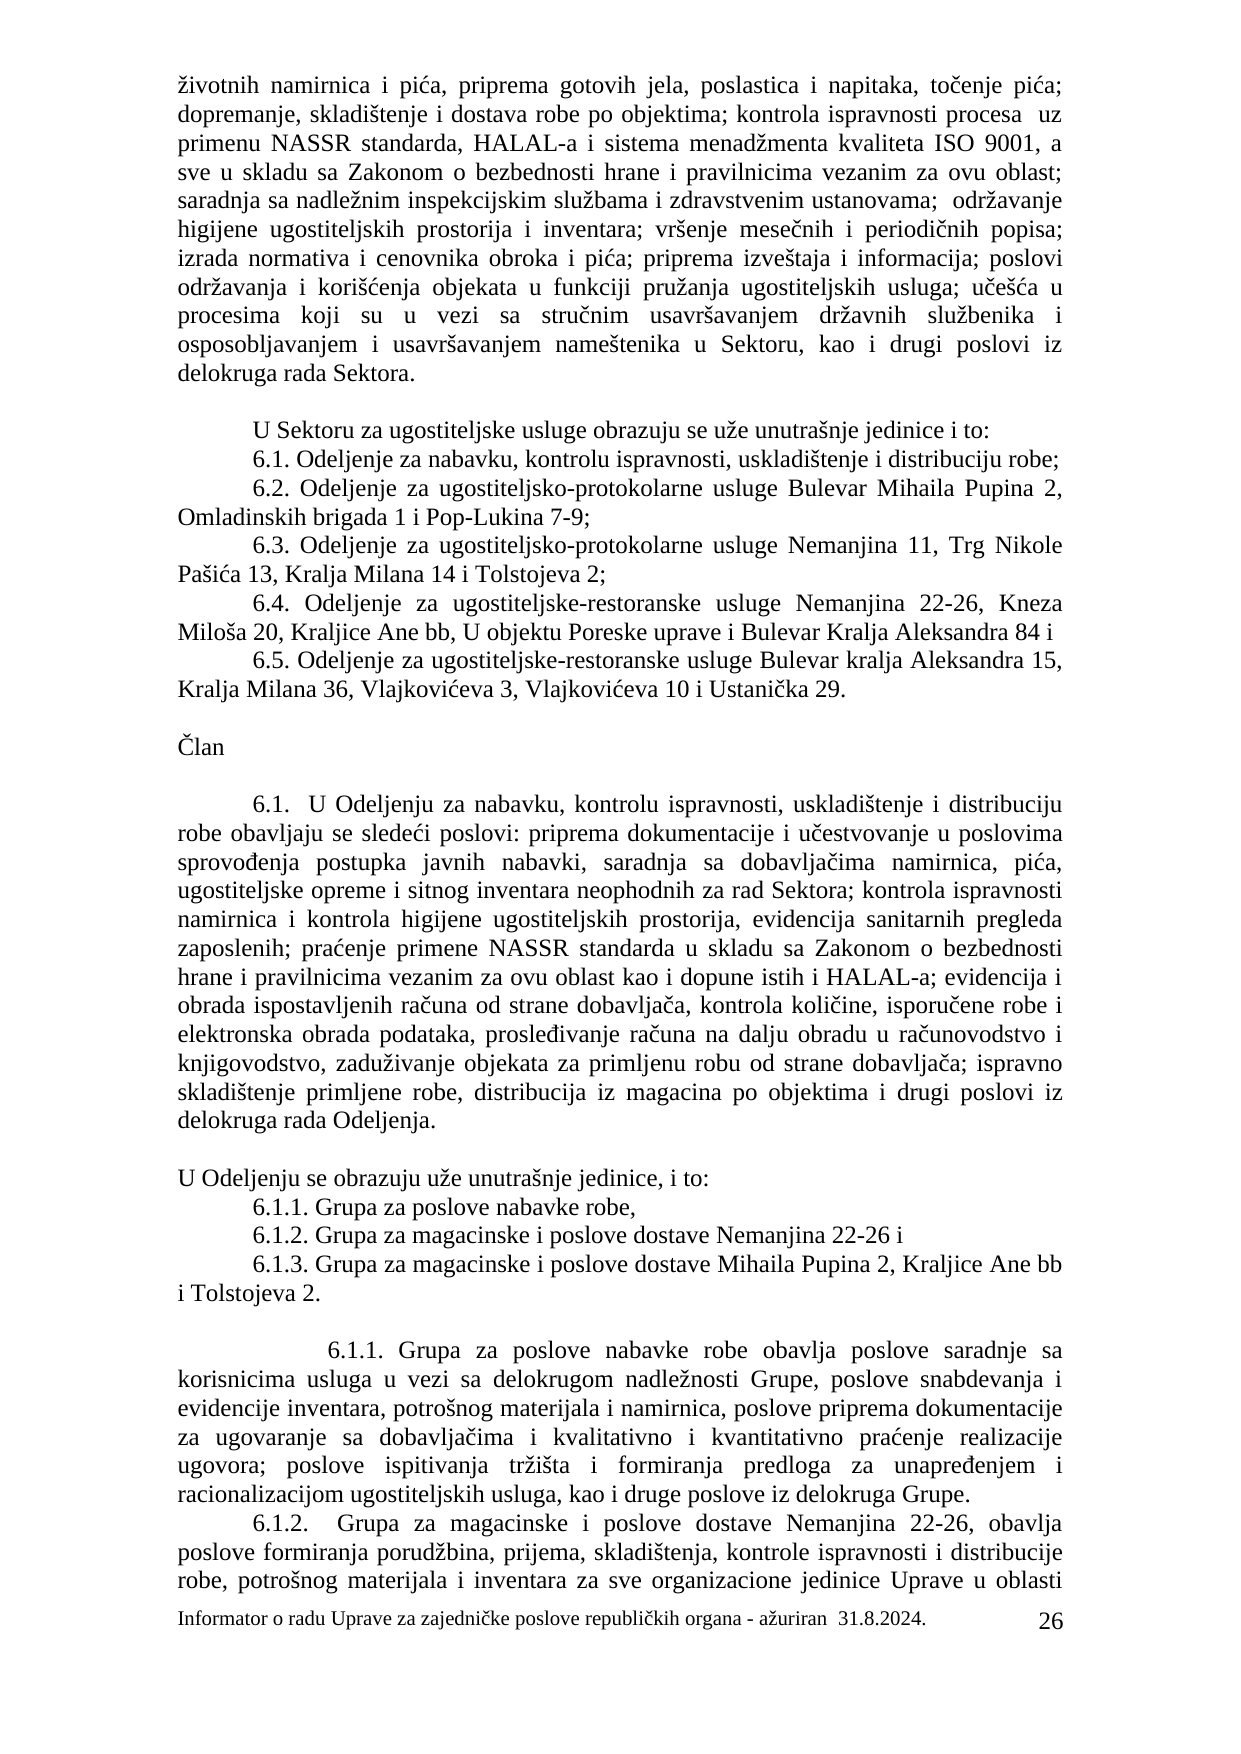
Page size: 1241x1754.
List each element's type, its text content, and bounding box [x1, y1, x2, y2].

subtitle U Sektoru za ugostiteljske usluge obrazuju se uže unutrašnje jedinice i to: [177, 415, 1063, 444]
subtitle 6.1.2. Grupa za magacinske i poslove dostave Nemanjina 22-26, obavlja poslove formiranja porudžbina, prijema, skladištenja, kontrole ispravnosti i distribucije robe, potrošnog materijala i inventara za sve organizacione jedinice Uprave u oblasti [177, 1508, 1063, 1594]
subtitle 6.3. Odeljenje za ugostiteljsko-protokolarne usluge Nemanjina 11, Trg Nikole Pašića 13, Kralja Milana 14 i Tolstojeva 2; [177, 530, 1063, 588]
subtitle 6.1.1. Grupa za poslove nabavke robe obavlja poslove saradnje sa korisnicima usluga u vezi sa delokrugom nadležnosti Grupe, poslove snabdevanja i evidencije inventara, potrošnog materijala i namirnica, poslove priprema dokumentacije za ugovaranje sa dobavljačima i kvalitativno i kvantitativno praćenje realizacije ugovora; poslove ispitivanja tržišta i formiranja predloga za unapređenjem i racionalizacijom ugostiteljskih usluga, kao i druge poslove iz delokruga Grupe. [177, 1335, 1063, 1508]
subtitle Član [177, 732, 1063, 760]
subtitle 6.1.1. Grupa za poslove nabavke robe, [177, 1192, 1063, 1220]
subtitle 6.1.2. Grupa za magacinske i poslove dostave Nemanjina 22-26 i [177, 1220, 1063, 1249]
subtitle 6.5. Odeljenje za ugostiteljske-restoranske usluge Bulevar kralja Aleksandra 15, Kralja Milana 36, Vlajkovićeva 3, Vlajkovićeva 10 i Ustanička 29. [177, 645, 1063, 703]
subtitle 6.1. Odeljenje za nabavku, kontrolu ispravnosti, uskladištenje i distribuciju robe; [177, 444, 1063, 473]
subtitle 6.1.3. Grupa za magacinske i poslove dostave Mihaila Pupina 2, Kraljice Ane bb i Tolstojeva 2. [177, 1249, 1063, 1307]
subtitle 6.1. U Odeljenju za nabavku, kontrolu ispravnosti, uskladištenje i distribuciju robe obavljaju se sledeći poslovi: priprema dokumentacije i učestvovanje u poslovima sprovođenja postupka javnih nabavki, saradnja sa dobavljačima namirnica, pića, ugostiteljske opreme i sitnog inventara neophodnih za rad Sektora; kontrola ispravnosti namirnica i kontrola higijene ugostiteljskih prostorija, evidencija sanitarnih pregleda zaposlenih; praćenje primene NASSR standarda u skladu sa Zakonom o bezbednosti hrane i pravilnicima vezanim za ovu oblast kao i dopune istih i HALAL-a; evidencija i obrada ispostavljenih računa od strane dobavljača, kontrola količine, isporučene robe i elektronska obrada podataka, prosleđivanje računa na dalju obradu u računovodstvo i knjigovodstvo, zaduživanje objekata za primljenu robu od strane dobavljača; ispravno skladištenje primljene robe, distribucija iz magacina po objektima i drugi poslovi iz delokruga rada Odeljenja. [177, 789, 1063, 1134]
subtitle životnih namirnica i pića, priprema gotovih jela, poslastica i napitaka, točenje pića; dopremanje, skladištenje i dostava robe po objektima; kontrola ispravnosti procesa uz primenu NASSR standarda, HALAL-a i sistema menadžmenta kvaliteta ISO 9001, a sve u skladu sa Zakonom o bezbednosti hrane i pravilnicima vezanim za ovu oblast; saradnja sa nadležnim inspekcijskim službama i zdravstvenim ustanovama; održavanje higijene ugostiteljskih prostorija i inventara; vršenje mesečnih i periodičnih popisa; izrada normativa i cenovnika obroka i pića; priprema izveštaja i informacija; poslovi održavanja i korišćenja objekata u funkciji pružanja ugostiteljskih usluga; učešća u procesima koji su u vezi sa stručnim usavršavanjem državnih službenika i osposobljavanjem i usavršavanjem nameštenika u Sektoru, kao i drugi poslovi iz delokruga rada Sektora. [177, 70, 1063, 387]
subtitle 6.2. Odeljenje za ugostiteljsko-protokolarne usluge Bulevar Mihaila Pupina 2, Omladinskih brigada 1 i Pop-Lukina 7-9; [177, 473, 1063, 530]
subtitle 6.4. Odeljenje za ugostiteljske-restoranske usluge Nemanjina 22-26, Kneza Miloša 20, Kraljice Ane bb, U objektu Poreske uprave i Bulevar Kralja Aleksandra 84 i [177, 588, 1063, 645]
subtitle U Odeljenju se obrazuju uže unutrašnje jedinice, i to: [177, 1163, 1063, 1192]
